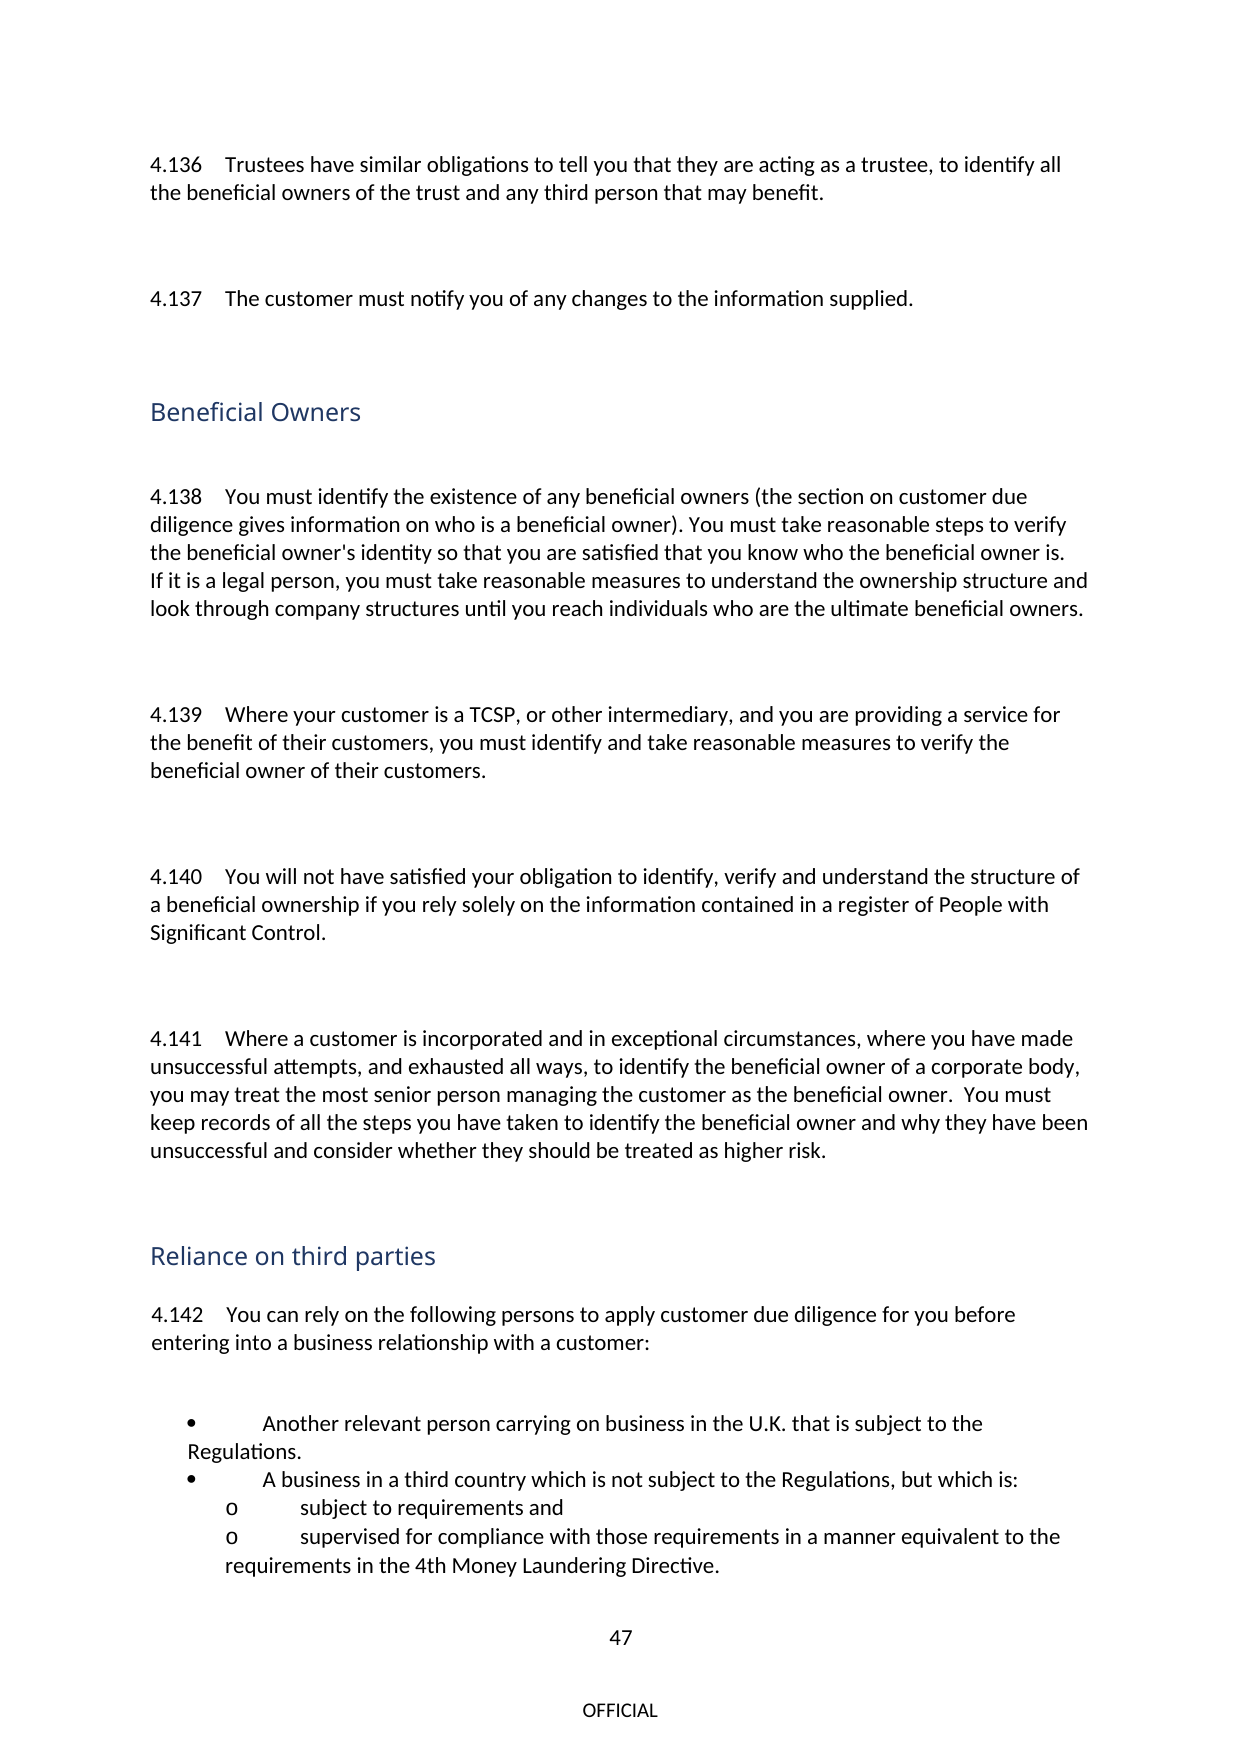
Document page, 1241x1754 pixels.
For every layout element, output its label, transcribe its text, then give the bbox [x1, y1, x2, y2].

subtitle Reliance on third parties [150, 1238, 1091, 1272]
list A business in a third country which is not subject to the Regulations, but which is: [187, 1465, 1091, 1493]
list Where a customer is incorporated and in exceptional circumstances, where you have made unsuccessful attempts, and exhausted all ways, to identify the beneficial owner of a corporate body, you may treat the most senior person managing the customer as the beneficial owner. You must keep records of all the steps you have taken to identify the beneficial owner and why they have been unsuccessful and consider whether they should be treated as higher risk. [150, 1024, 1091, 1164]
list Another relevant person carrying on business in the U.K. that is subject to the Regulations. [187, 1409, 1091, 1465]
list subject to requirements and [225, 1493, 1091, 1522]
list You will not have satisfied your obligation to identify, verify and understand the structure of a beneficial ownership if you rely solely on the information contained in a register of People with Significant Control. [150, 862, 1091, 946]
list Where your customer is a TCSP, or other intermediary, and you are providing a service for the benefit of their customers, you must identify and take reasonable measures to verify the beneficial owner of their customers. [150, 700, 1091, 784]
list supervised for compliance with those requirements in a manner equivalent to the requirements in the 4th Money Laundering Directive. [225, 1522, 1091, 1580]
list Trustees have similar obligations to tell you that they are acting as a trustee, to identify all the beneficial owners of the trust and any third person that may benefit. [150, 151, 1091, 207]
list You can rely on the following persons to apply customer due diligence for you before entering into a business relationship with a customer: [151, 1300, 1091, 1356]
subtitle Beneficial Owners [150, 395, 1091, 429]
list The customer must notify you of any changes to the information supplied. [150, 284, 1091, 313]
list You must identify the existence of any beneficial owners (the section on customer due diligence gives information on who is a beneficial owner). You must take reasonable steps to verify the beneficial owner's identity so that you are satisfied that you know who the beneficial owner is. If it is a legal person, you must take reasonable measures to understand the ownership structure and look through company structures until you reach individuals who are the ultimate beneficial owners. [150, 482, 1091, 622]
